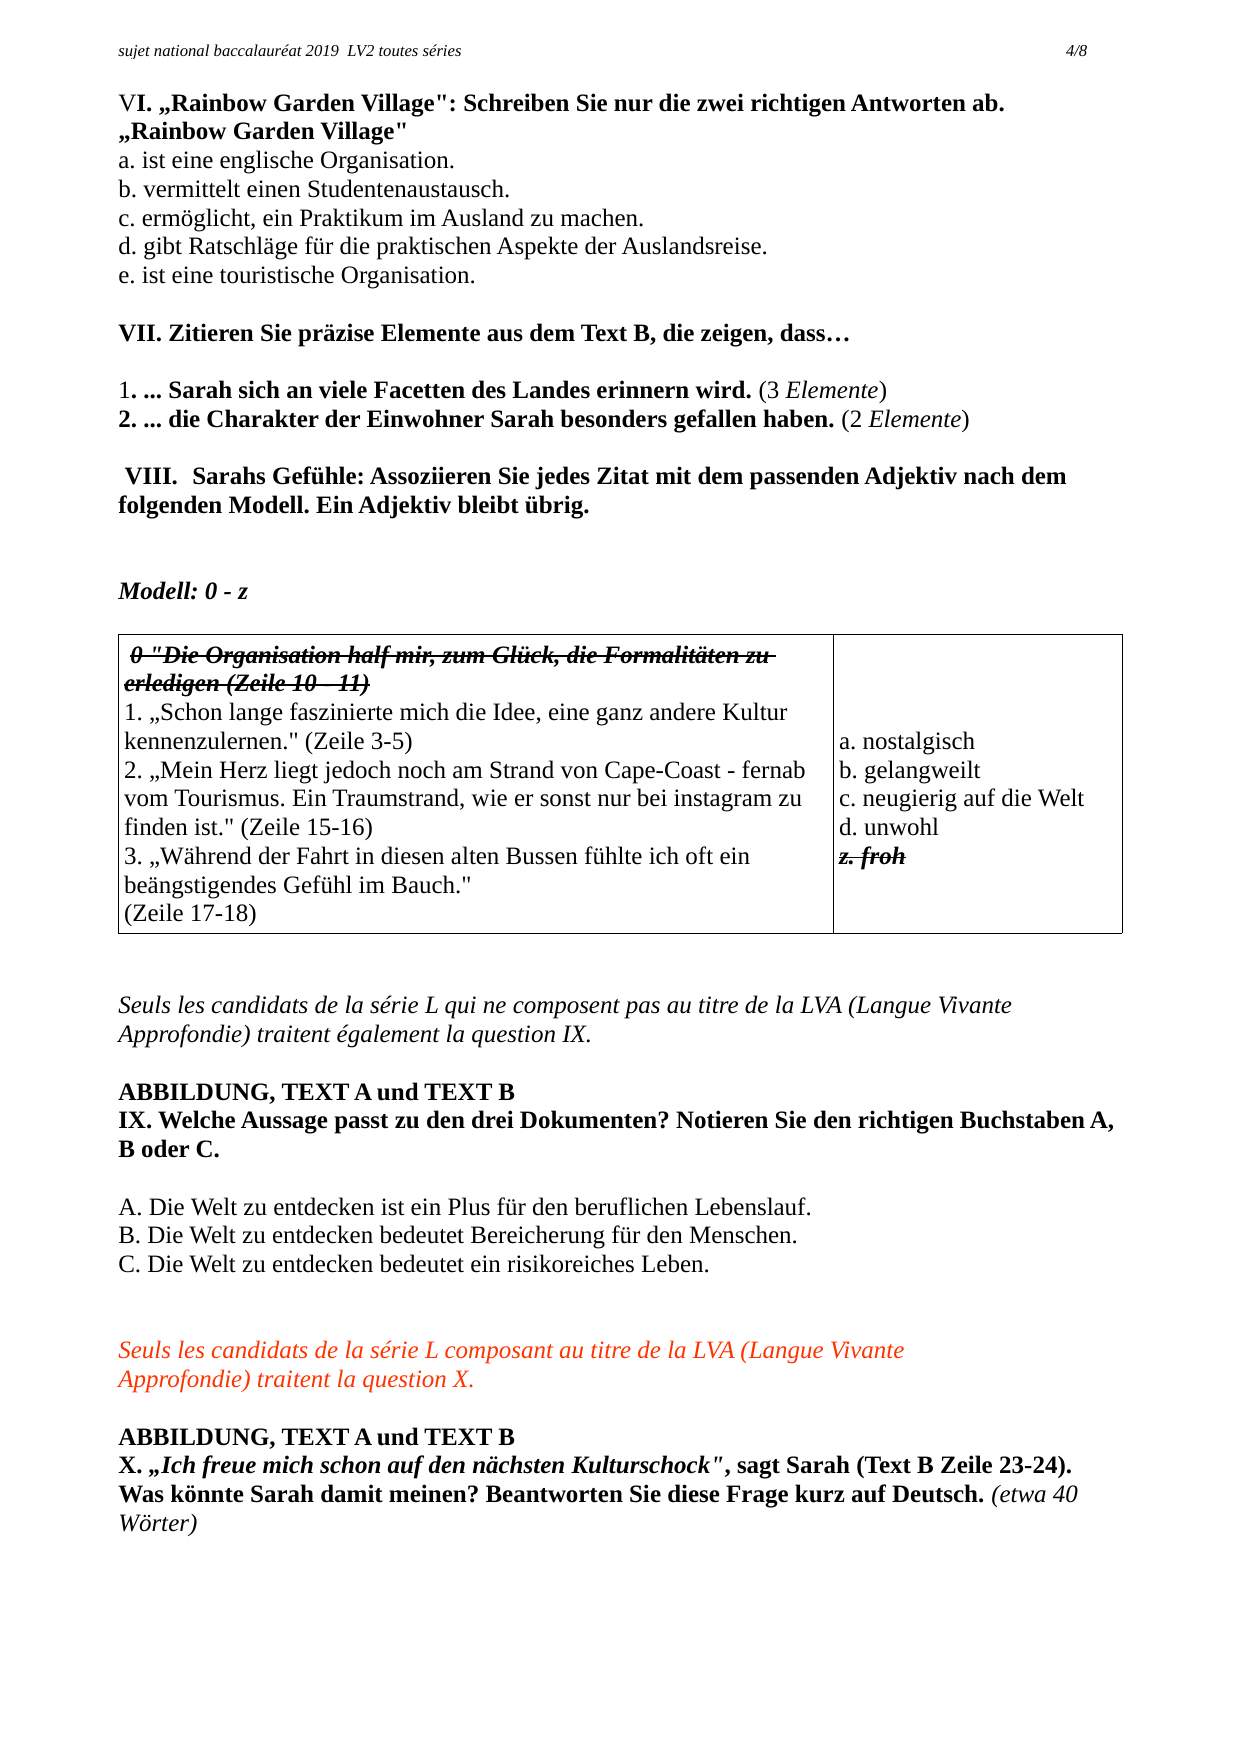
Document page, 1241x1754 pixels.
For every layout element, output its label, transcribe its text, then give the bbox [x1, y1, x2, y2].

text IX. Welche Aussage passt zu den drei Dokumenten? Notieren Sie den richtigen Buchstaben A, B oder C. [118, 1106, 1122, 1163]
text e. ist eine touristische Organisation. [118, 260, 1122, 289]
text Modell: 0 - z [118, 576, 1122, 605]
text X. „Ich freue mich schon auf den nächsten Kulturschock", sagt Sarah (Text B Zeile 23-24). Was könnte Sarah damit meinen? Beantworten Sie diese Frage kurz auf Deutsch. (etwa 40 Wörter) [118, 1451, 1122, 1537]
table_header a. nostalgisch b. gelangweilt c. neugierig auf die Welt d. unwohl z. froh [834, 635, 1122, 933]
text VII. Zitieren Sie präzise Elemente aus dem Text B, die zeigen, dass… [118, 318, 1122, 346]
text 2. ... die Charakter der Einwohner Sarah besonders gefallen haben. (2 Elemente) [118, 404, 1122, 433]
text ABBILDUNG, TEXT A und TEXT B [118, 1077, 1122, 1106]
text „Rainbow Garden Village" [118, 116, 1122, 145]
text VIII. Sarahs Gefühle: Assoziieren Sie jedes Zitat mit dem passenden Adjektiv nach dem folgenden Modell. Ein Adjektiv bleibt übrig. [118, 461, 1122, 519]
text Seuls les candidats de la série L composant au titre de la LVA (Langue Vivante [118, 1336, 1122, 1364]
text c. ermöglicht, ein Praktikum im Ausland zu machen. [118, 203, 1122, 231]
text VI. „Rainbow Garden Village": Schreiben Sie nur die zwei richtigen Antworten ab. [118, 88, 1122, 116]
text B. Die Welt zu entdecken bedeutet Bereicherung für den Menschen. [118, 1221, 1122, 1249]
text A. Die Welt zu entdecken ist ein Plus für den beruflichen Lebenslauf. [118, 1192, 1122, 1221]
text b. vermittelt einen Studentenaustausch. [118, 174, 1122, 203]
text Approfondie) traitent la question X. [118, 1364, 1122, 1393]
text d. gibt Ratschläge für die praktischen Aspekte der Auslandsreise. [118, 231, 1122, 260]
text 1. ... Sarah sich an viele Facetten des Landes erinnern wird. (3 Elemente) [118, 375, 1122, 404]
text Seuls les candidats de la série L qui ne composent pas au titre de la LVA (Langue Vivante Approfondie) traitent également la question IX. [118, 991, 1122, 1048]
table_header 0 "Die Organisation half mir, zum Glück, die Formalitäten zu erledigen (Zeile 10 - 11) 1. „Schon lange faszinierte mich die Idee, eine ganz andere Kultur kennenzulernen." (Zeile 3-5) 2. „Mein Herz liegt jedoch noch am Strand von Cape-Coast - fernab vom Tourismus. Ein Traumstrand, wie er sonst nur bei instagram zu finden ist." (Zeile 15-16) 3. „Während der Fahrt in diesen alten Bussen fühlte ich oft ein beängstigendes Gefühl im Bauch." (Zeile 17-18) [119, 635, 833, 933]
text C. Die Welt zu entdecken bedeutet ein risikoreiches Leben. [118, 1249, 1122, 1278]
text a. ist eine englische Organisation. [118, 145, 1122, 174]
text ABBILDUNG, TEXT A und TEXT B [118, 1422, 1122, 1451]
